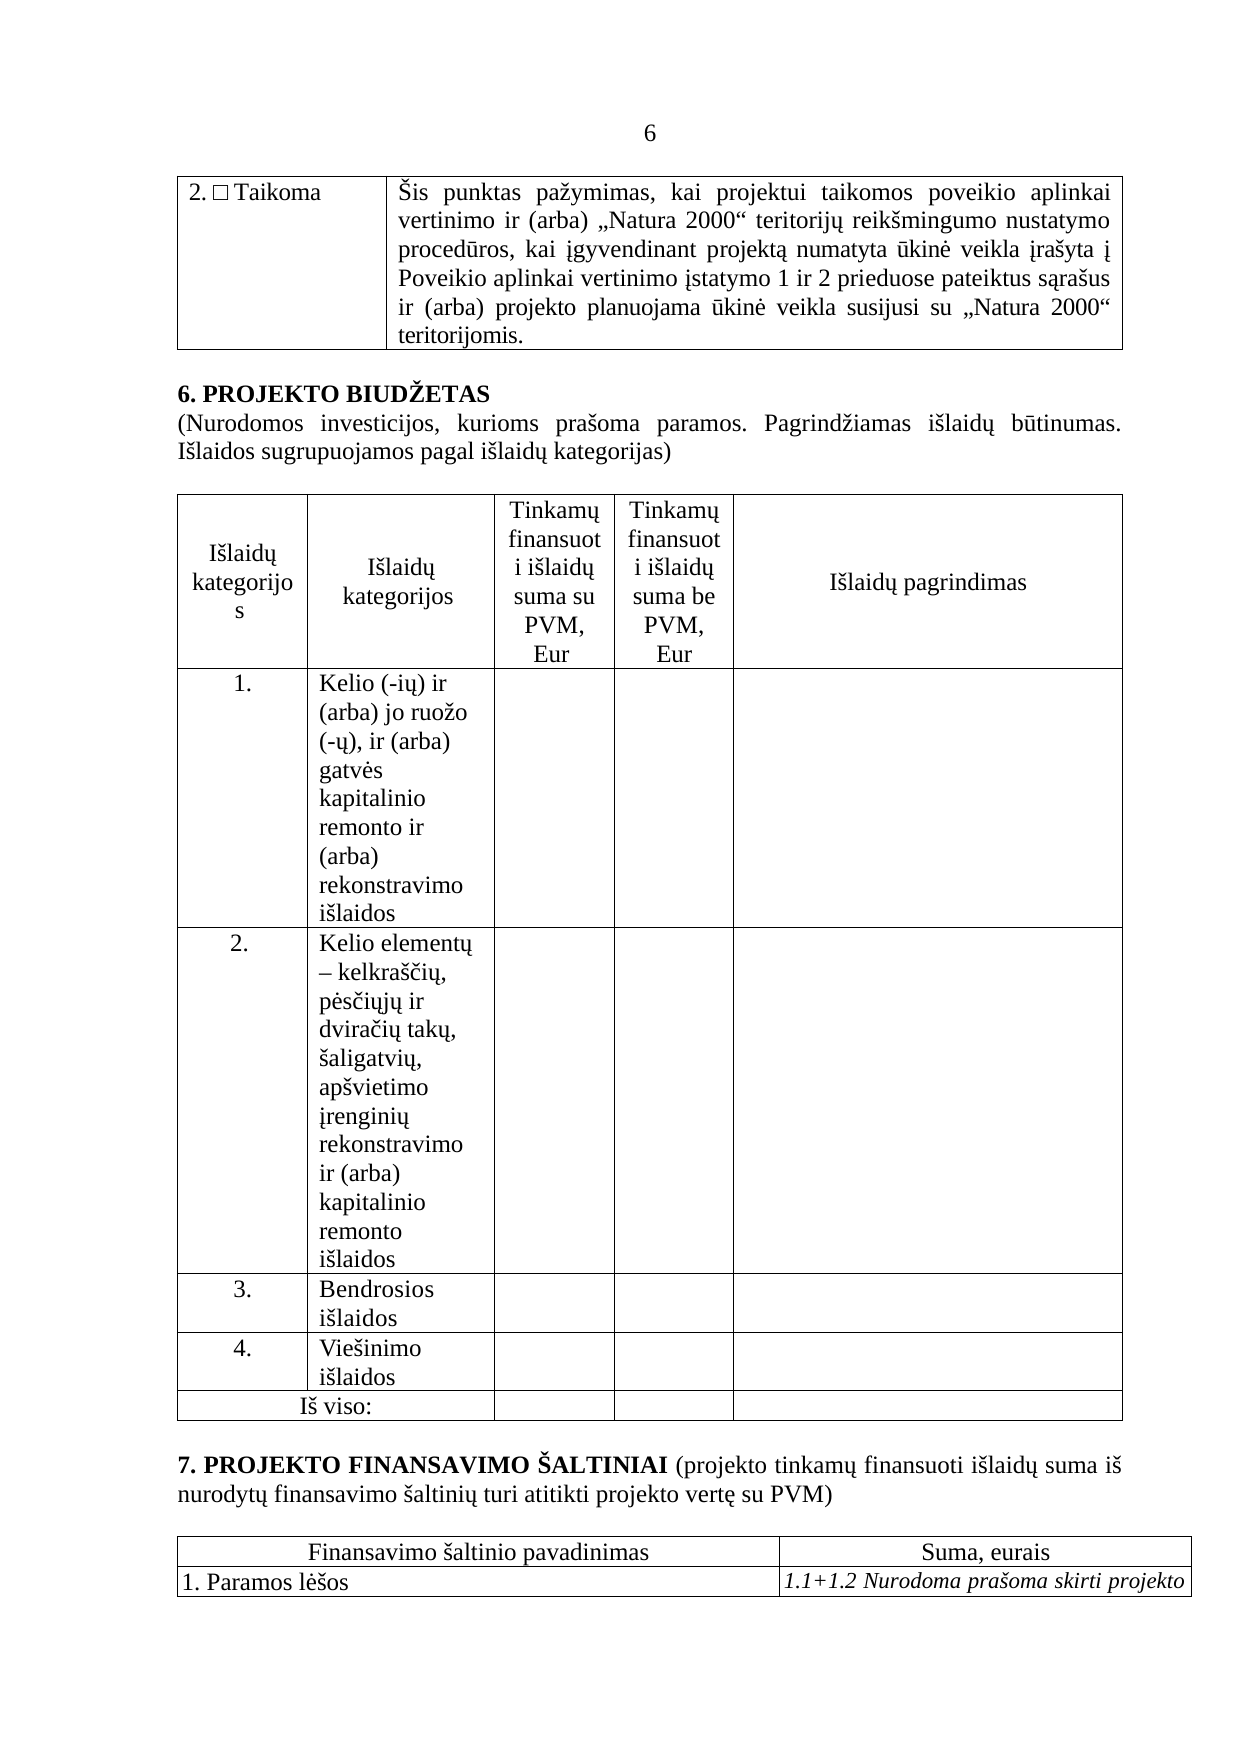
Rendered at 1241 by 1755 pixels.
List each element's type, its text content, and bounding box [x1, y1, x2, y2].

text (Nurodomos investicijos, kurioms prašoma paramos. Pagrindžiamas išlaidų būtinumas. Išlaidos sugrupuojamos pagal išlaidų kategorijas) [177, 408, 1122, 465]
table_header Išlaidų kategorijos [308, 495, 494, 667]
table_header Tinkamų finansuoti išlaidų suma be PVM, Eur [615, 495, 733, 667]
table_cell 1. [178, 669, 307, 927]
table_cell [734, 1274, 1122, 1332]
table_header Tinkamų finansuoti išlaidų suma su PVM, Eur [495, 495, 614, 667]
table_cell Iš viso: [178, 1391, 494, 1420]
table_cell [495, 669, 614, 927]
table_cell [615, 1333, 733, 1390]
table_cell Kelio (-ių) ir (arba) jo ruožo (-ų), ir (arba) gatvės kapitalinio remonto ir (arba) rekonstravimo išlaidos [308, 669, 494, 927]
text 6. PROJEKTO BIUDŽETAS [177, 379, 1122, 408]
table_cell [495, 928, 614, 1273]
table_cell [734, 1391, 1122, 1420]
table_cell Šis punktas pažymimas, kai projektui taikomos poveikio aplinkai vertinimo ir (arba) „Natura 2000“ teritorijų reikšmingumo nustatymo procedūros, kai įgyvendinant projektą numatyta ūkinė veikla įrašyta į Poveikio aplinkai vertinimo įstatymo 1 ir 2 prieduose pateiktus sąrašus ir (arba) projekto planuojama ūkinė veikla susijusi su „Natura 2000“ teritorijomis. [387, 177, 1122, 349]
table_cell [495, 1274, 614, 1332]
table_cell [495, 1391, 614, 1420]
table_cell [734, 1333, 1122, 1390]
table_cell [615, 1391, 733, 1420]
table_cell [495, 1333, 614, 1390]
table_header Finansavimo šaltinio pavadinimas [178, 1537, 779, 1566]
table_cell Kelio elementų – kelkraščių, pėsčiųjų ir dviračių takų, šaligatvių, apšvietimo įrenginių rekonstravimo ir (arba) kapitalinio remonto išlaidos [308, 928, 494, 1273]
table_cell 2. □ Taikoma [178, 177, 386, 349]
table_header Išlaidų kategorijos [178, 495, 307, 667]
table_cell Viešinimo išlaidos [308, 1333, 494, 1390]
table_cell [615, 928, 733, 1273]
table_cell [615, 669, 733, 927]
table_cell 1.1+1.2 Nurodoma prašoma skirti projekto finansavimo lėšų suma. [780, 1567, 1191, 1596]
table_cell Bendrosios išlaidos [308, 1274, 494, 1332]
table_cell 4. [178, 1333, 307, 1390]
text 7. PROJEKTO FINANSAVIMO ŠALTINIAI (projekto tinkamų finansuoti išlaidų suma iš nurodytų finansavimo šaltinių turi atitikti projekto vertę su PVM) [177, 1450, 1122, 1507]
table_header Suma, eurais [780, 1537, 1191, 1566]
table_cell [734, 669, 1122, 927]
table_cell 3. [178, 1274, 307, 1332]
table_cell [734, 928, 1122, 1273]
table_cell [615, 1274, 733, 1332]
table_header Išlaidų pagrindimas [734, 495, 1122, 667]
table_cell 2. [178, 928, 307, 1273]
